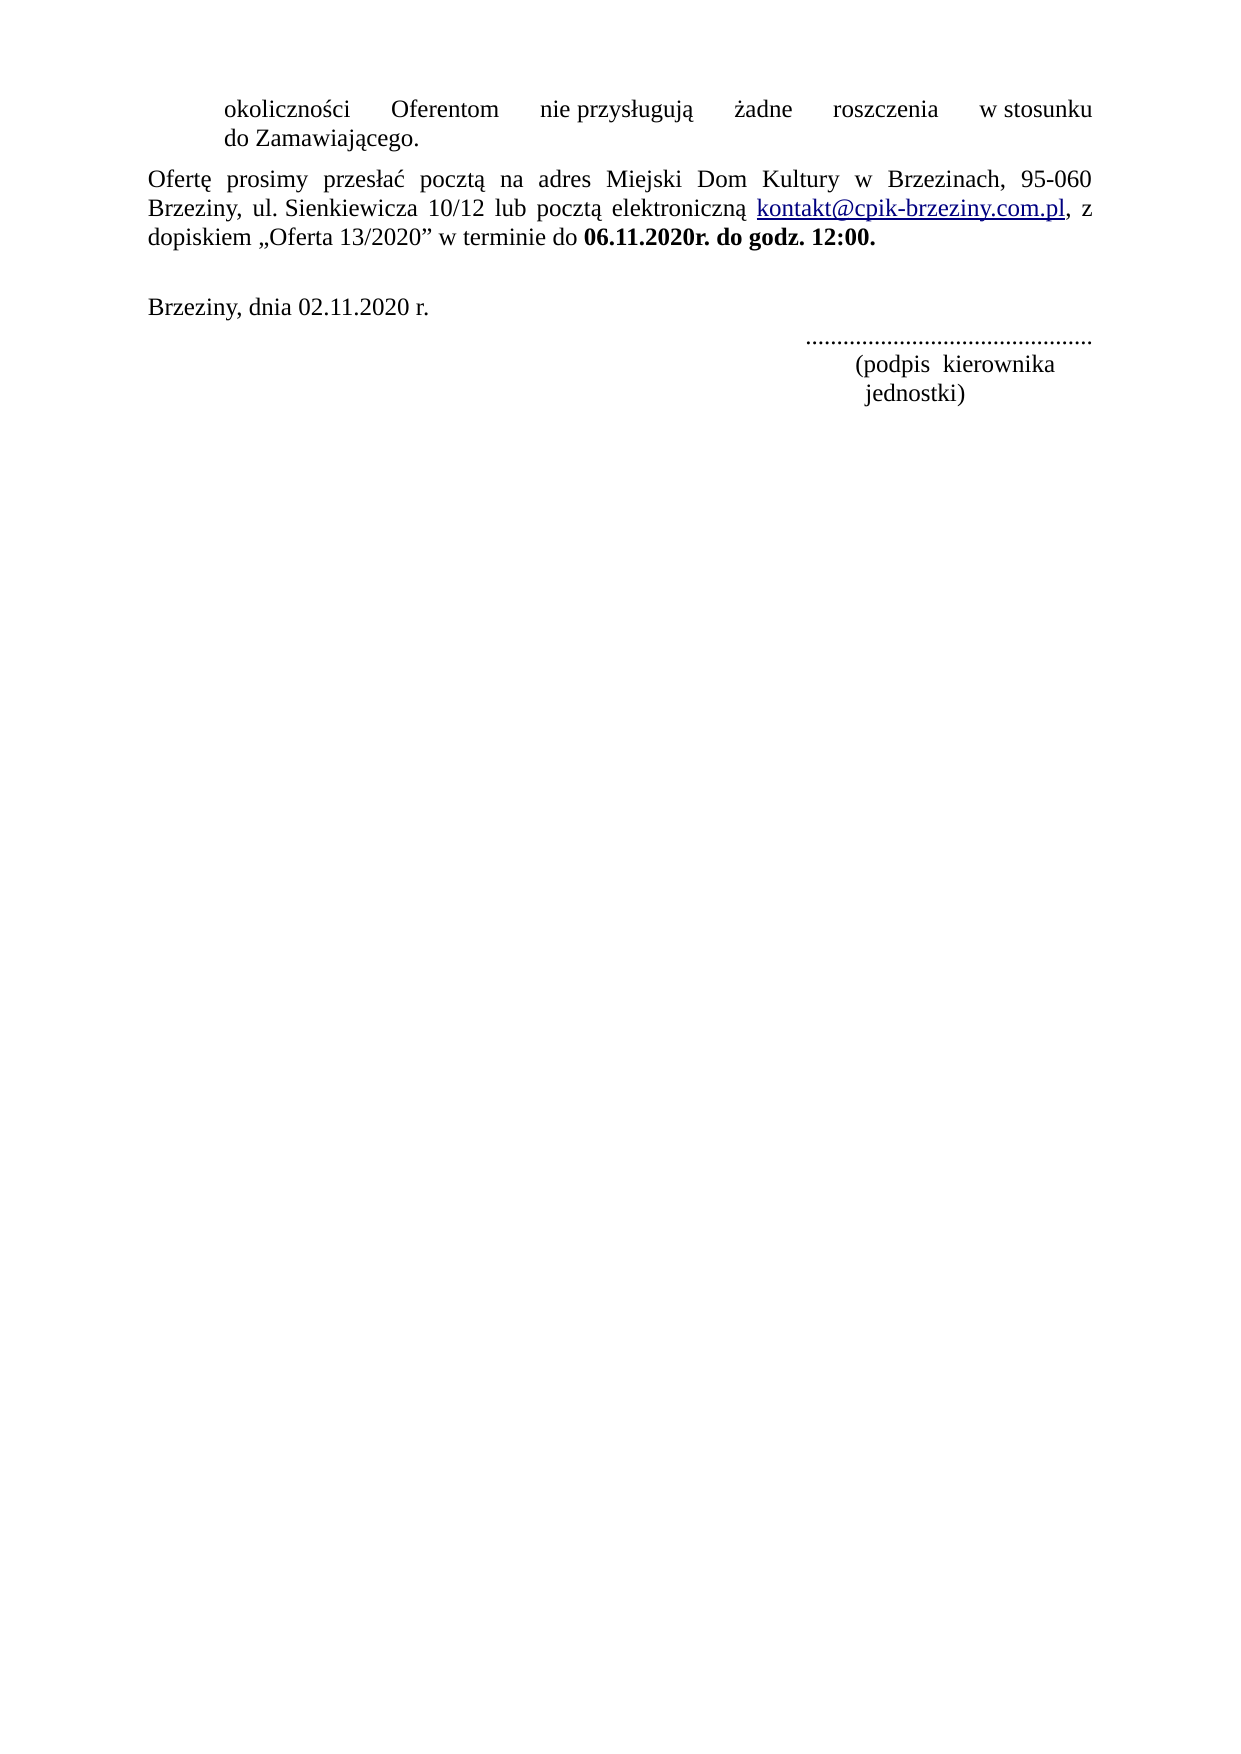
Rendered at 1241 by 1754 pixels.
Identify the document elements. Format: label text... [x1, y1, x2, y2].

text (podpis kierownika jednostki) [738, 349, 1092, 407]
text Brzeziny, dnia 02.11.2020 r. [148, 292, 1092, 321]
list okoliczności Oferentom nie przysługują żadne roszczenia w stosunku do Zamawiającego. [186, 94, 1092, 152]
text .............................................. [148, 321, 1092, 349]
text Ofertę prosimy przesłać pocztą na adres Miejski Dom Kultury w Brzezinach, 95-060 Brzeziny, ul. Sienkiewicza 10/12 lub pocztą elektroniczną kontakt@cpik-brzeziny.com.pl, z dopiskiem „Oferta 13/2020” w terminie do 06.11.2020r. do godz. 12:00. [148, 164, 1092, 251]
